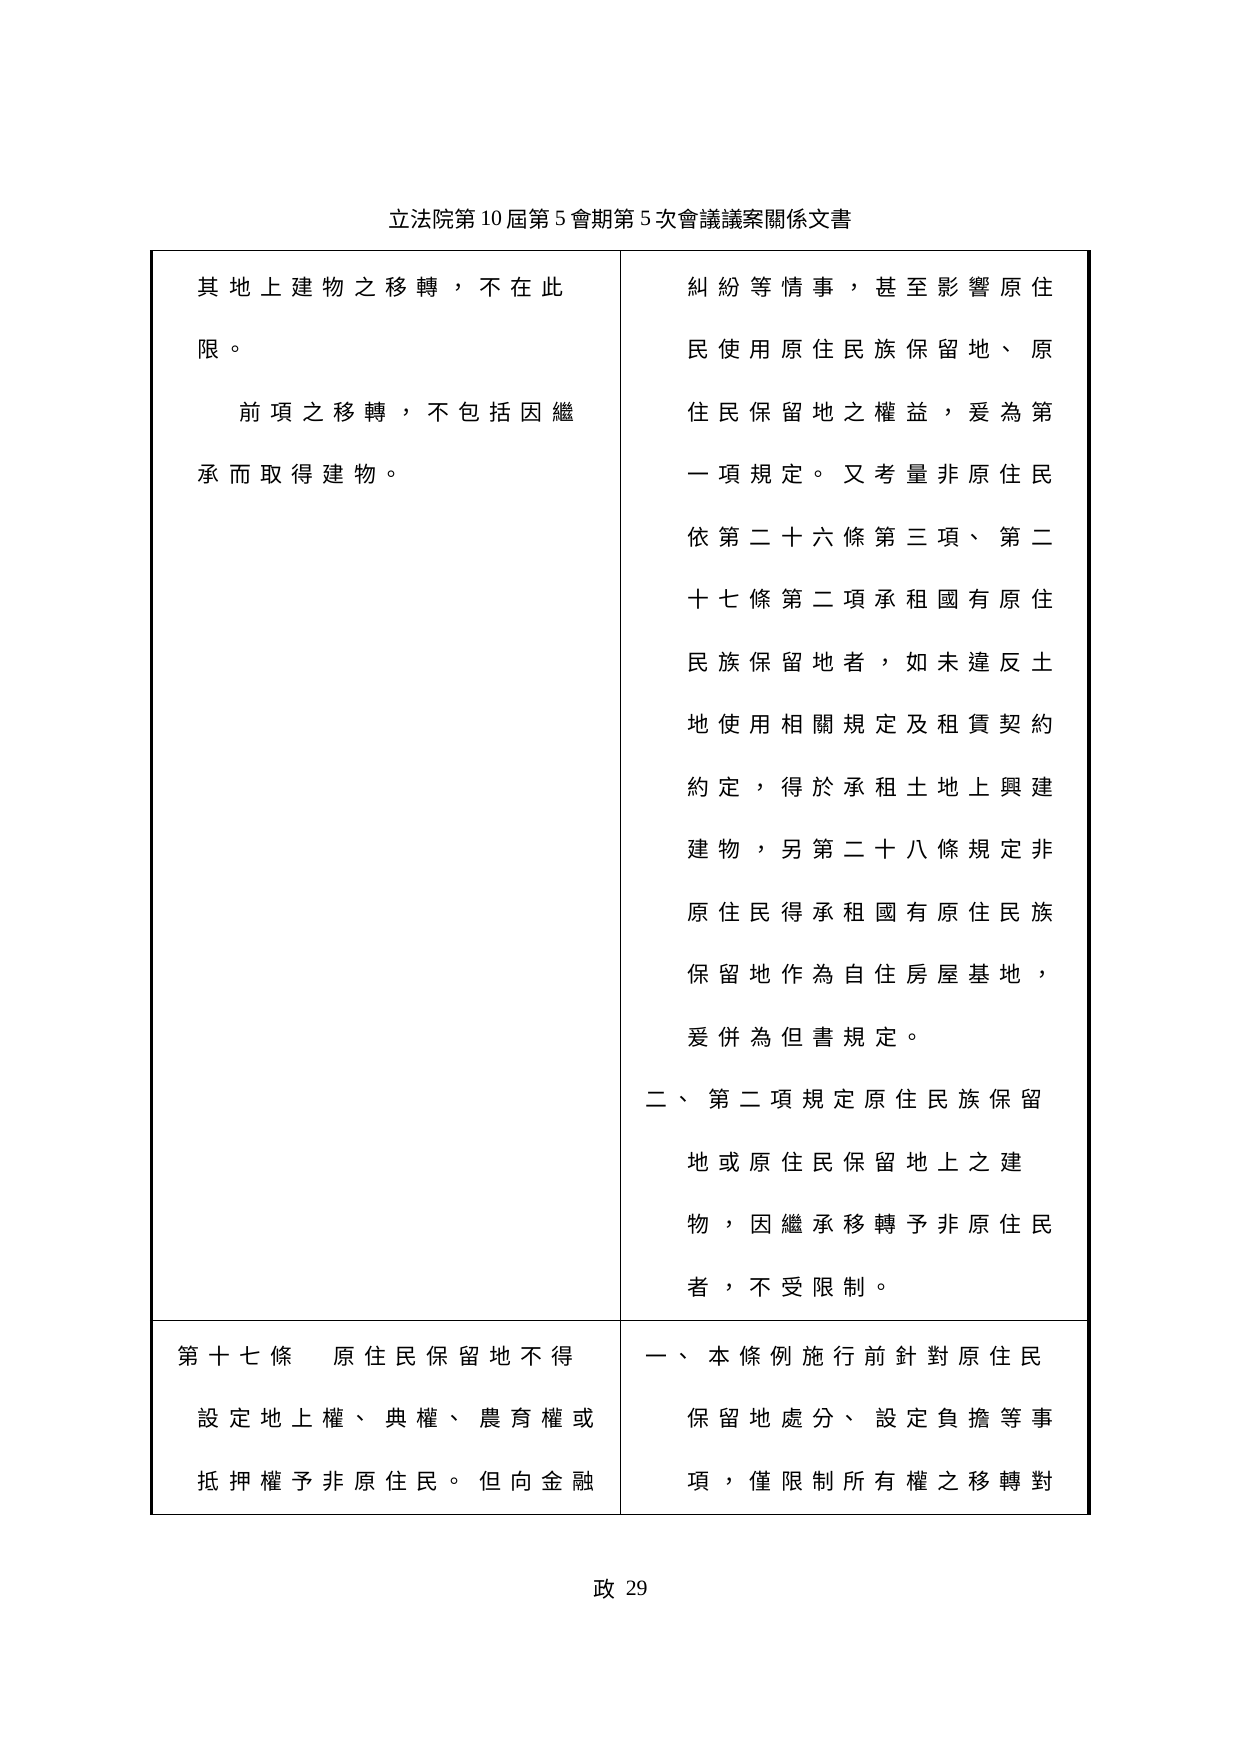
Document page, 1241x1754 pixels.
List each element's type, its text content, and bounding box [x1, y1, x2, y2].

table_cell 糾紛等情事，甚至影響原住民使用原住民族保留地、原住民保留地之權益，爰為第一項規定。又考量非原住民依第二十六條第三項、第二十七條第二項承租國有原住民族保留地者，如未違反土地使用相關規定及租賃契約約定，得於承租土地上興建建物，另第二十八條規定非原住民得承租國有原住民族保留地作為自住房屋基地，爰併為但書規定。 二、第二項規定原住民族保留地或原住民保留地上之建物，因繼承移轉予非原住民者，不受限制。 [621, 251, 1087, 1319]
table_cell 第十七條 原住民保留地不得設定地上權、典權、農育權或抵押權予非原住民。但向金融 [153, 1321, 620, 1514]
table_cell 其地上建物之移轉，不在此限。 前項之移轉，不包括因繼承而取得建物。 [153, 251, 620, 1319]
table_cell 一、本條例施行前針對原住民保留地處分、設定負擔等事項，僅限制所有權之移轉對 [621, 1321, 1087, 1514]
